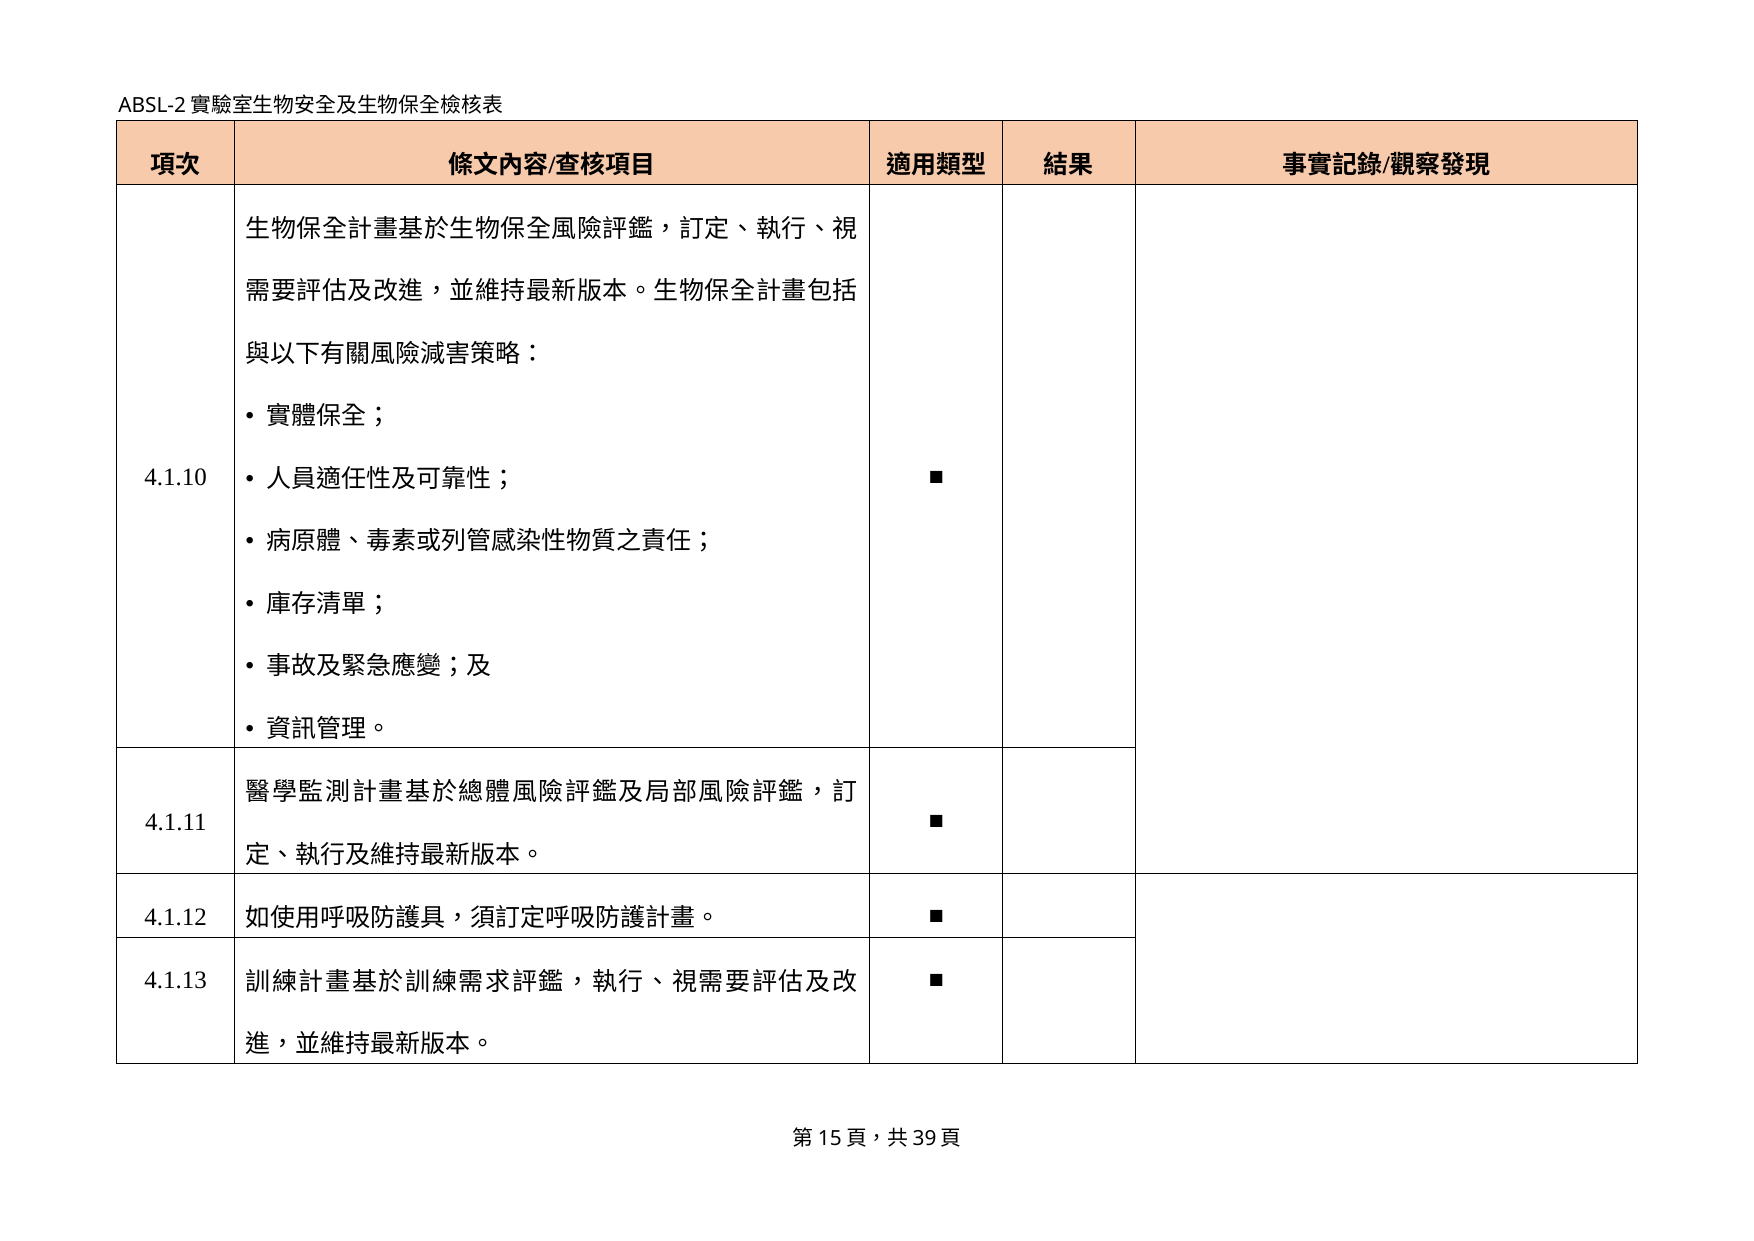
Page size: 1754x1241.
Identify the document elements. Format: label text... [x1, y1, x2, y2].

table_cell ■ [870, 185, 1002, 747]
table_cell [1136, 185, 1637, 873]
table_header 適用類型 [870, 121, 1002, 184]
table_cell [1003, 874, 1135, 937]
table_cell [1003, 748, 1135, 873]
table_cell 如使用呼吸防護具，須訂定呼吸防護計畫。 [235, 874, 869, 937]
table_cell [1003, 938, 1135, 1063]
table_header 條文內容/查核項目 [235, 121, 869, 184]
table_cell [1136, 874, 1637, 1063]
table_cell 4.1.13 [117, 938, 234, 1063]
table_cell 4.1.10 [117, 185, 234, 747]
table_header 結果 [1003, 121, 1135, 184]
table_cell ■ [870, 748, 1002, 873]
table_cell ■ [870, 938, 1002, 1063]
table_cell 生物保全計畫基於生物保全風險評鑑，訂定、執行、視需要評估及改進，並維持最新版本。生物保全計畫包括與以下有關風險減害策略： 實體保全； 人員適任性及可靠性； 病原體、毒素或列管感染性物質之責任； 庫存清單； 事故及緊急應變；及 資訊管理。 [235, 185, 869, 747]
table_cell 4.1.12 [117, 874, 234, 937]
table_cell 4.1.11 [117, 748, 234, 873]
table_cell 訓練計畫基於訓練需求評鑑，執行、視需要評估及改進，並維持最新版本。 [235, 938, 869, 1063]
table_cell [1003, 185, 1135, 747]
table_cell ■ [870, 874, 1002, 937]
table_header 事實記錄/觀察發現 [1136, 121, 1637, 184]
table_header 項次 [117, 121, 234, 184]
table_cell 醫學監測計畫基於總體風險評鑑及局部風險評鑑，訂定、執行及維持最新版本。 [235, 748, 869, 873]
